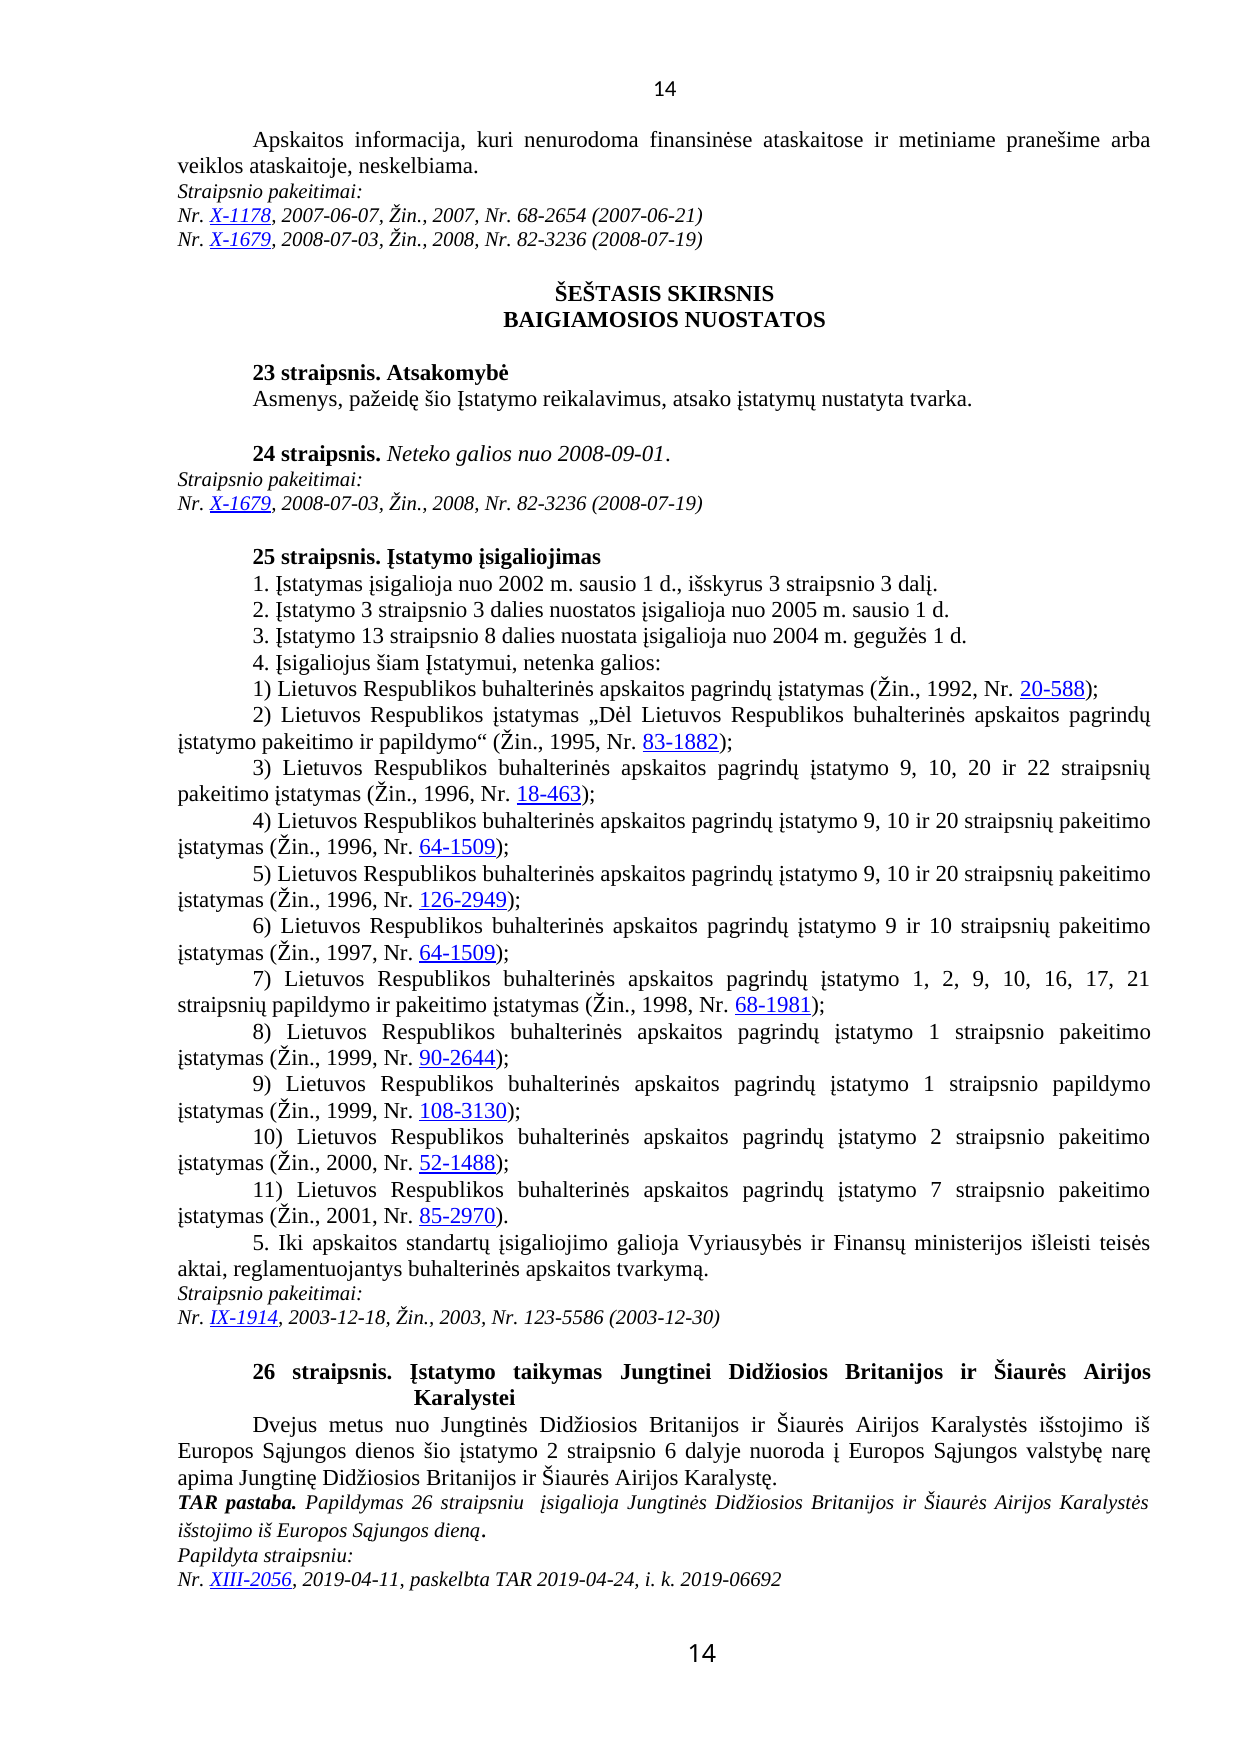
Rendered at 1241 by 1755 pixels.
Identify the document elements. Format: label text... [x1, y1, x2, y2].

text 24 straipsnis. Neteko galios nuo 2008-09-01. [177, 440, 1152, 466]
text 4) Lietuvos Respublikos buhalterinės apskaitos pagrindų įstatymo 9, 10 ir 20 straipsnių pakeitimo įstatymas (Žin., 1996, Nr. 64-1509); [177, 807, 1152, 859]
text Straipsnio pakeitimai: [177, 1281, 1152, 1305]
text Papildyta straipsniu: [177, 1543, 1152, 1567]
text Straipsnio pakeitimai: [177, 179, 1152, 203]
text 1) Lietuvos Respublikos buhalterinės apskaitos pagrindų įstatymas (Žin., 1992, Nr. 20-588); [177, 675, 1152, 701]
text 4. Įsigaliojus šiam Įstatymui, netenka galios: [177, 649, 1152, 675]
text 2. Įstatymo 3 straipsnio 3 dalies nuostatos įsigalioja nuo 2005 m. sausio 1 d. [177, 596, 1152, 622]
text Apskaitos informacija, kuri nenurodoma finansinėse ataskaitose ir metiniame pranešime arba veiklos ataskaitoje, neskelbiama. [177, 126, 1152, 179]
text 5. Iki apskaitos standartų įsigaliojimo galioja Vyriausybės ir Finansų ministerijos išleisti teisės aktai, reglamentuojantys buhalterinės apskaitos tvarkymą. [177, 1228, 1152, 1281]
text 25 straipsnis. Įstatymo įsigaliojimas [177, 543, 1152, 570]
subtitle ŠEŠTASIS SKIRSNIS [177, 279, 1152, 306]
text 6) Lietuvos Respublikos buhalterinės apskaitos pagrindų įstatymo 9 ir 10 straipsnių pakeitimo įstatymas (Žin., 1997, Nr. 64-1509); [177, 912, 1152, 965]
text Dvejus metus nuo Jungtinės Didžiosios Britanijos ir Šiaurės Airijos Karalystės išstojimo iš Europos Sąjungos dienos šio įstatymo 2 straipsnio 6 dalyje nuoroda į Europos Sąjungos valstybę narę apima Jungtinę Didžiosios Britanijos ir Šiaurės Airijos Karalystę. [177, 1411, 1152, 1490]
text 26 straipsnis. Įstatymo taikymas Jungtinei Didžiosios Britanijos ir Šiaurės Airijos Karalystei [252, 1358, 1152, 1411]
text Nr. XIII-2056, 2019-04-11, paskelbta TAR 2019-04-24, i. k. 2019-06692 [177, 1567, 1152, 1591]
text 5) Lietuvos Respublikos buhalterinės apskaitos pagrindų įstatymo 9, 10 ir 20 straipsnių pakeitimo įstatymas (Žin., 1996, Nr. 126-2949); [177, 859, 1152, 912]
text 11) Lietuvos Respublikos buhalterinės apskaitos pagrindų įstatymo 7 straipsnio pakeitimo įstatymas (Žin., 2001, Nr. 85-2970). [177, 1176, 1152, 1228]
text 7) Lietuvos Respublikos buhalterinės apskaitos pagrindų įstatymo 1, 2, 9, 10, 16, 17, 21 straipsnių papildymo ir pakeitimo įstatymas (Žin., 1998, Nr. 68-1981); [177, 965, 1152, 1018]
text TAR pastaba. Papildymas 26 straipsniu įsigalioja Jungtinės Didžiosios Britanijos ir Šiaurės Airijos Karalystės išstojimo iš Europos Sąjungos dieną. [177, 1490, 1152, 1543]
text 23 straipsnis. Atsakomybė [177, 359, 1152, 385]
text 1. Įstatymas įsigalioja nuo 2002 m. sausio 1 d., išskyrus 3 straipsnio 3 dalį. [177, 570, 1152, 596]
text Asmenys, pažeidę šio Įstatymo reikalavimus, atsako įstatymų nustatyta tvarka. [177, 385, 1152, 411]
text 10) Lietuvos Respublikos buhalterinės apskaitos pagrindų įstatymo 2 straipsnio pakeitimo įstatymas (Žin., 2000, Nr. 52-1488); [177, 1123, 1152, 1176]
text 3) Lietuvos Respublikos buhalterinės apskaitos pagrindų įstatymo 9, 10, 20 ir 22 straipsnių pakeitimo įstatymas (Žin., 1996, Nr. 18-463); [177, 754, 1152, 807]
text BAIGIAMOSIOS NUOSTATOS [177, 306, 1152, 332]
text Nr. X-1178, 2007-06-07, Žin., 2007, Nr. 68-2654 (2007-06-21) [177, 203, 1152, 227]
text Nr. X-1679, 2008-07-03, Žin., 2008, Nr. 82-3236 (2008-07-19) [177, 491, 1152, 514]
text Nr. IX-1914, 2003-12-18, Žin., 2003, Nr. 123-5586 (2003-12-30) [177, 1305, 1152, 1329]
text 3. Įstatymo 13 straipsnio 8 dalies nuostata įsigalioja nuo 2004 m. gegužės 1 d. [177, 622, 1152, 649]
text 2) Lietuvos Respublikos įstatymas „Dėl Lietuvos Respublikos buhalterinės apskaitos pagrindų įstatymo pakeitimo ir papildymo“ (Žin., 1995, Nr. 83-1882); [177, 701, 1152, 754]
text 8) Lietuvos Respublikos buhalterinės apskaitos pagrindų įstatymo 1 straipsnio pakeitimo įstatymas (Žin., 1999, Nr. 90-2644); [177, 1018, 1152, 1070]
text Nr. X-1679, 2008-07-03, Žin., 2008, Nr. 82-3236 (2008-07-19) [177, 227, 1152, 251]
text Straipsnio pakeitimai: [177, 466, 1152, 491]
text 9) Lietuvos Respublikos buhalterinės apskaitos pagrindų įstatymo 1 straipsnio papildymo įstatymas (Žin., 1999, Nr. 108-3130); [177, 1070, 1152, 1123]
